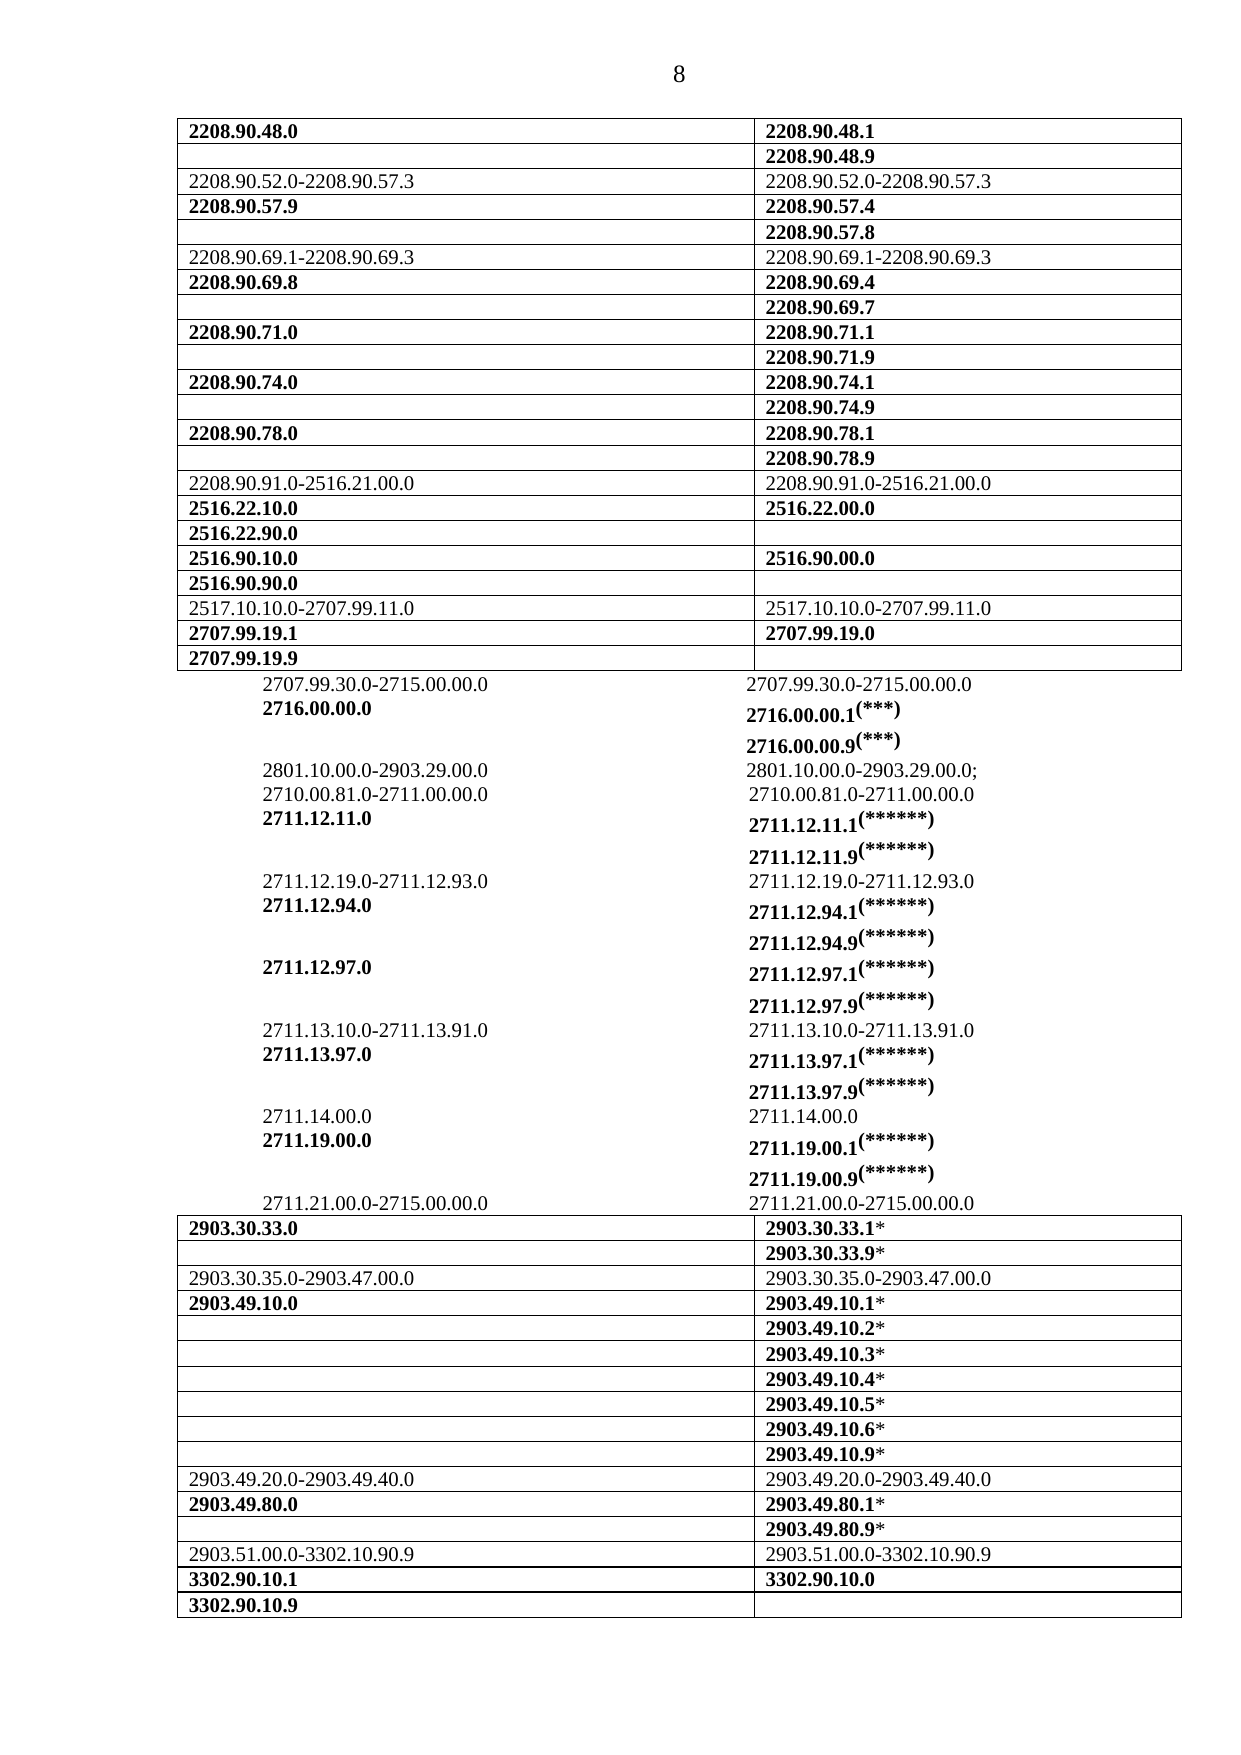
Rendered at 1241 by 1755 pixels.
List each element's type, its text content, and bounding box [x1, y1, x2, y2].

table_cell 2208.90.69.4 [755, 270, 1181, 294]
table_cell 2517.10.10.0-2707.99.11.0 [178, 596, 754, 620]
table_cell 2208.90.69.8 [178, 270, 754, 294]
table_cell 2208.90.52.0-2208.90.57.3 [755, 169, 1181, 193]
table_cell 2208.90.69.7 [755, 295, 1181, 319]
table_cell 2903.30.35.0-2903.47.00.0 [178, 1266, 754, 1290]
table_cell 2903.49.10.5* [755, 1392, 1181, 1416]
table_cell 2208.90.71.9 [755, 345, 1181, 369]
table_cell 2716.00.00.9(***) [735, 727, 1181, 758]
table_cell 2707.99.19.9 [178, 646, 754, 670]
table_cell [178, 295, 754, 319]
table_cell 2711.21.00.0-2715.00.00.0 [177, 1191, 663, 1215]
table_cell 2716.00.00.0 [177, 696, 735, 727]
table_cell 2903.49.20.0-2903.49.40.0 [178, 1467, 754, 1491]
table_cell [178, 220, 754, 244]
table_cell 2711.13.97.1(******) [664, 1042, 1181, 1073]
table_cell 2801.10.00.0-2903.29.00.0 [177, 758, 735, 782]
table_cell 2903.30.33.9* [755, 1241, 1181, 1265]
table_cell 2516.90.00.0 [755, 546, 1181, 570]
table_cell [177, 986, 663, 1018]
table_cell 2208.90.48.9 [755, 144, 1181, 168]
table_cell 2516.22.10.0 [178, 496, 754, 520]
table_cell [178, 446, 754, 469]
table_cell 2711.12.11.9(******) [664, 838, 1181, 869]
table_cell 2711.19.00.1(******) [664, 1128, 1181, 1159]
table_cell 2516.22.90.0 [178, 521, 754, 545]
table_cell 2208.90.52.0-2208.90.57.3 [178, 169, 754, 193]
table_cell 3302.90.10.1 [178, 1568, 754, 1591]
table_cell 2711.12.97.0 [177, 955, 663, 986]
table_cell 2903.49.10.3* [755, 1341, 1181, 1366]
table_cell 2208.90.74.1 [755, 370, 1181, 394]
table_cell 2903.49.20.0-2903.49.40.0 [755, 1467, 1181, 1491]
table_cell 2903.51.00.0-3302.10.90.9 [755, 1542, 1181, 1566]
table_cell [755, 571, 1181, 595]
table_cell [177, 1073, 663, 1104]
table_cell [178, 1392, 754, 1416]
table_cell 2903.49.10.1* [755, 1291, 1181, 1315]
table_cell 2208.90.78.0 [178, 420, 754, 444]
table_cell 2516.90.90.0 [178, 571, 754, 595]
table_cell 2801.10.00.0-2903.29.00.0; [735, 758, 1181, 782]
table_cell 2711.12.94.1(******) [664, 893, 1181, 924]
table_cell 2208.90.48.1 [755, 119, 1181, 143]
table_cell [755, 646, 1181, 670]
table_cell 2711.12.94.0 [177, 893, 663, 924]
table_cell 2208.90.69.1-2208.90.69.3 [755, 245, 1181, 269]
table_cell 2711.12.11.0 [177, 806, 663, 837]
table_cell 2903.49.10.9* [755, 1442, 1181, 1466]
table_cell 2707.99.30.0-2715.00.00.0 [735, 671, 1181, 696]
table_cell 2711.12.11.1(******) [664, 806, 1181, 837]
table_cell 2711.19.00.9(******) [664, 1160, 1181, 1191]
table_cell 2711.14.00.0 [664, 1104, 1181, 1128]
table_cell 2710.00.81.0-2711.00.00.0 [664, 782, 1181, 806]
table_cell 2711.19.00.0 [177, 1128, 663, 1159]
table_cell 2208.90.57.8 [755, 220, 1181, 244]
table_cell [755, 521, 1181, 545]
table_cell 2711.14.00.0 [177, 1104, 663, 1128]
table_cell 2903.30.33.0 [178, 1216, 754, 1240]
table_cell 2516.90.10.0 [178, 546, 754, 570]
table_cell [178, 1417, 754, 1441]
table_cell 2208.90.78.1 [755, 420, 1181, 444]
table_cell 2711.12.94.9(******) [664, 924, 1181, 955]
table_cell 2716.00.00.1(***) [735, 696, 1181, 727]
table_cell 3302.90.10.9 [178, 1593, 754, 1617]
table_cell 2903.49.10.0 [178, 1291, 754, 1315]
table_cell 2903.30.33.1* [755, 1216, 1181, 1240]
table_cell 2711.13.10.0-2711.13.91.0 [177, 1018, 663, 1042]
table_cell 2208.90.57.9 [178, 195, 754, 218]
table_cell 2903.49.10.6* [755, 1417, 1181, 1441]
table_cell 2903.49.10.2* [755, 1316, 1181, 1340]
table_cell 2208.90.74.0 [178, 370, 754, 394]
table_cell [178, 1517, 754, 1541]
table_cell [177, 924, 663, 955]
table_cell 2903.51.00.0-3302.10.90.9 [178, 1542, 754, 1566]
table_cell 2903.49.80.9* [755, 1517, 1181, 1541]
table_cell 2903.49.80.0 [178, 1492, 754, 1516]
table_cell 2208.90.91.0-2516.21.00.0 [755, 471, 1181, 495]
table_cell 2208.90.48.0 [178, 119, 754, 143]
table_cell [178, 1316, 754, 1340]
table_cell 2710.00.81.0-2711.00.00.0 [177, 782, 663, 806]
table_cell [177, 838, 663, 869]
table_cell 2711.12.97.1(******) [664, 955, 1181, 986]
table_cell 2208.90.71.1 [755, 320, 1181, 344]
table_cell 2208.90.57.4 [755, 195, 1181, 218]
table_cell [178, 1442, 754, 1466]
table_cell 2711.12.19.0-2711.12.93.0 [664, 869, 1181, 893]
table_cell 2707.99.30.0-2715.00.00.0 [177, 671, 735, 696]
table_cell 2711.21.00.0-2715.00.00.0 [664, 1191, 1181, 1215]
table_cell 2208.90.78.9 [755, 446, 1181, 469]
table_cell 2516.22.00.0 [755, 496, 1181, 520]
table_cell 2903.49.10.4* [755, 1367, 1181, 1391]
table_cell 2711.12.97.9(******) [664, 986, 1181, 1018]
table_cell 2208.90.74.9 [755, 395, 1181, 419]
table_cell 2517.10.10.0-2707.99.11.0 [755, 596, 1181, 620]
table_cell [178, 144, 754, 168]
table_cell [178, 345, 754, 369]
table_cell 3302.90.10.0 [755, 1568, 1181, 1591]
table_cell [178, 395, 754, 419]
table_cell [178, 1367, 754, 1391]
table_cell 2903.30.35.0-2903.47.00.0 [755, 1266, 1181, 1290]
table_cell 2711.13.97.9(******) [664, 1073, 1181, 1104]
table_cell 2208.90.69.1-2208.90.69.3 [178, 245, 754, 269]
table_cell 2707.99.19.1 [178, 621, 754, 645]
table_cell 2711.13.10.0-2711.13.91.0 [664, 1018, 1181, 1042]
table_cell 2208.90.71.0 [178, 320, 754, 344]
table_cell [178, 1241, 754, 1265]
table_cell 2711.13.97.0 [177, 1042, 663, 1073]
table_cell [178, 1341, 754, 1366]
table_cell 2707.99.19.0 [755, 621, 1181, 645]
table_cell [177, 727, 735, 758]
table_cell [177, 1160, 663, 1191]
table_cell 2208.90.91.0-2516.21.00.0 [178, 471, 754, 495]
table_cell 2711.12.19.0-2711.12.93.0 [177, 869, 663, 893]
table_cell 2903.49.80.1* [755, 1492, 1181, 1516]
table_cell [755, 1593, 1181, 1617]
